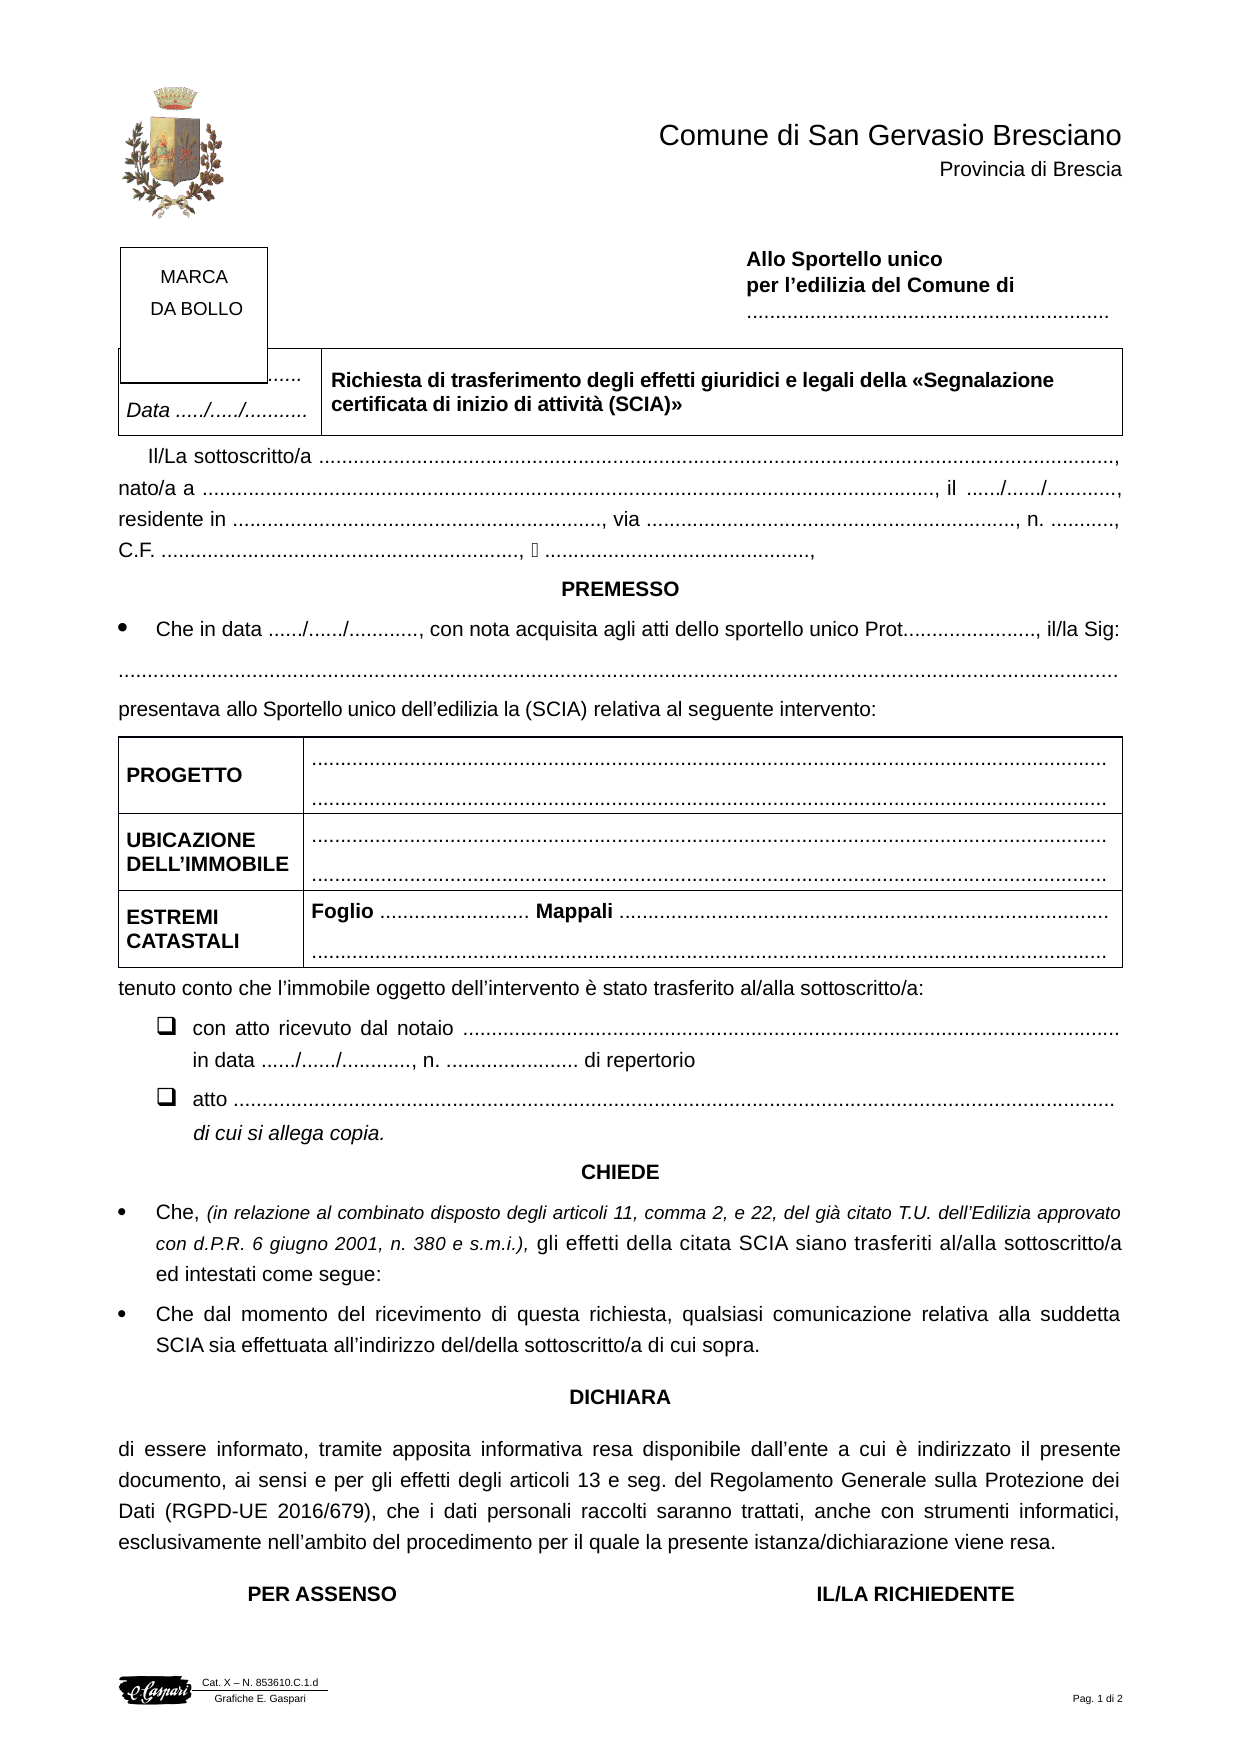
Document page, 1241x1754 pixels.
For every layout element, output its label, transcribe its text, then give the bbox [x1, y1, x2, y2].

table_header Richiesta di trasferimento degli effetti giuridici e legali della «Segnalazione certificata di inizio di attività (SCIA)» [322, 349, 1122, 435]
text Allo Sportello unico [268, 247, 1122, 271]
table_cell UBICAZIONE DELL’IMMOBILE [119, 814, 303, 890]
text Provincia di Brescia [224, 157, 1122, 181]
table_header PROGETTO [119, 738, 303, 813]
table_header N. .......................... Data ...../...../........... [119, 349, 321, 435]
list Che dal momento del ricevimento di questa richiesta, qualsiasi comunicazione relativa alla suddetta SCIA sia effettuata all’indirizzo del/della sottoscritto/a di cui sopra. [118, 1301, 1122, 1357]
text presentava allo Sportello unico dell’edilizia la (SCIA) relativa al seguente intervento: [118, 697, 1122, 721]
text di cui si allega copia. [193, 1121, 1122, 1144]
text di essere informato, tramite apposita informativa resa disponibile dall’ente a cui è indirizzato il presente documento, ai sensi e per gli effetti degli articoli 13 e seg. del Regolamento Generale sulla Protezione dei Dati (RGPD-UE 2016/679), che i dati personali raccolti saranno trattati, anche con strumenti informatici, esclusivamente nell’ambito del procedimento per il quale la presente istanza/dichiarazione viene resa. [118, 1437, 1122, 1554]
text PER ASSENSO IL/LA RICHIEDENTE [118, 1582, 1122, 1606]
table_cell .......................................................................................................................................... .......................................................................................................................................... [304, 814, 1122, 890]
text ............................................................... [268, 299, 1122, 323]
text per l’edilizia del Comune di [268, 273, 1122, 297]
picture [122, 87, 224, 219]
picture [118, 1675, 192, 1705]
subtitle CHIEDE [118, 1160, 1122, 1184]
text Il/La sottoscritto/a .........................................................................................................................................., nato/a a ..............................................................................................................................., il ....../....../............, residente in ................................................................, via ................................................................, n. ..........., C.F. ..............................................................,  .............................................., [118, 444, 1122, 562]
table_cell ESTREMI CATASTALI [119, 891, 303, 967]
text DICHIARA [118, 1385, 1122, 1409]
list Che in data ....../....../............, con nota acquisita agli atti dello sportello unico Prot......................., il/la Sig: [118, 617, 1122, 642]
subtitle PREMESSO [118, 577, 1122, 601]
table_cell Foglio .......................... Mappali ..................................................................................... .......................................................................................................................................... [304, 891, 1122, 967]
text  con atto ricevuto dal notaio .................................................................................................................. in data ....../....../............, n. ....................... di repertorio [155, 1016, 1122, 1072]
text Comune di San Gervasio Bresciano [224, 118, 1122, 152]
list Che, (in relazione al combinato disposto degli articoli 11, comma 2, e 22, del già citato T.U. dell’Edilizia approvato con d.P.R. 6 giugno 2001, n. 380 e s.m.i.), gli effetti della citata SCIA siano trasferiti al/alla sottoscritto/a ed intestati come segue: [118, 1199, 1122, 1286]
table_header .......................................................................................................................................... .......................................................................................................................................... [304, 738, 1122, 813]
text  atto ......................................................................................................................................................... [155, 1087, 1122, 1112]
text tenuto conto che l’immobile oggetto dell’intervento è stato trasferito al/alla sottoscritto/a: [118, 976, 1122, 1000]
